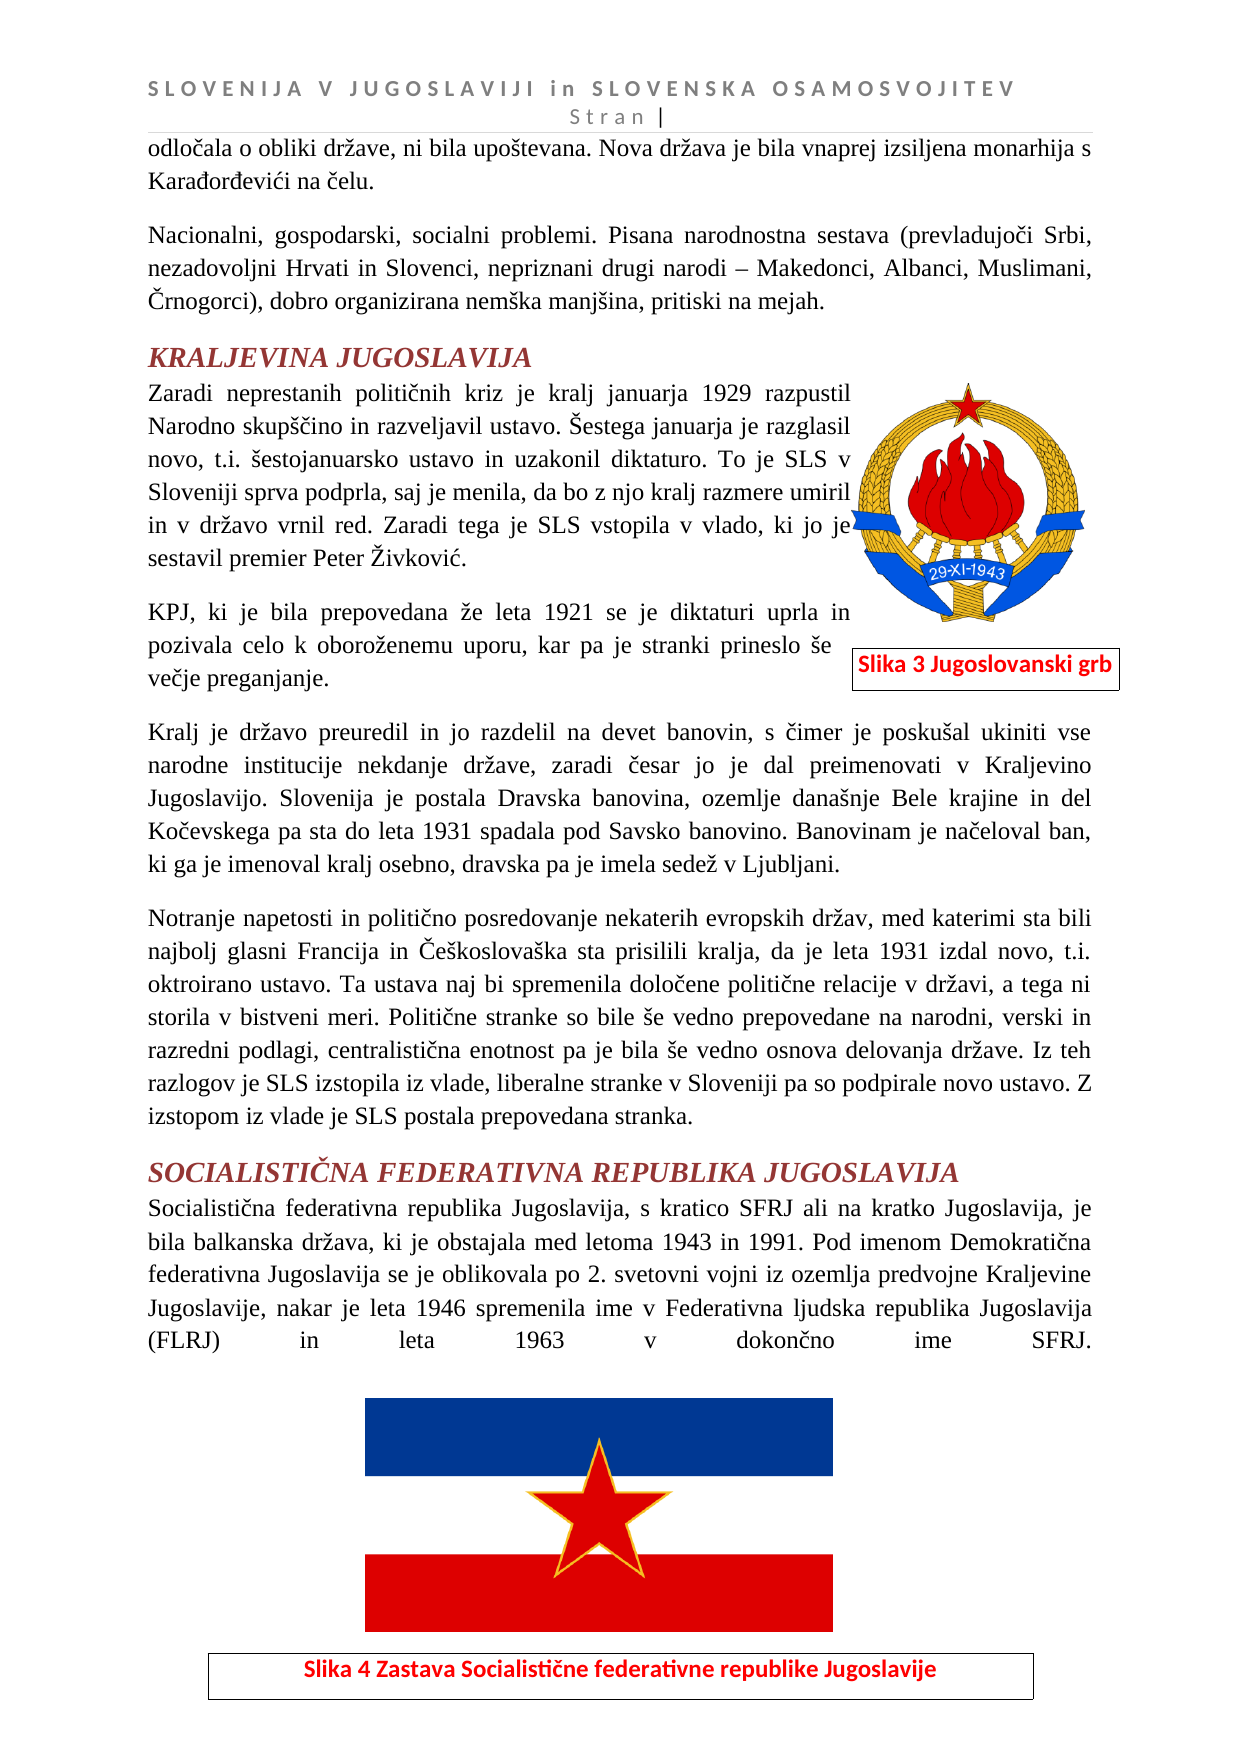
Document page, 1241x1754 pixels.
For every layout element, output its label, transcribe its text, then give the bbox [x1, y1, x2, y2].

subtitle SOCIALISTIČNA FEDERATIVNA REPUBLIKA JUGOSLAVIJA [148, 1155, 1093, 1188]
picture [851, 383, 1085, 622]
text Socialistična federativna republika Jugoslavija, s kratico SFRJ ali na kratko Jugoslavija, je bila balkanska država, ki je obstajala med letoma 1943 in 1991. Pod imenom Demokratična federativna Jugoslavija se je oblikovala po 2. svetovni vojni iz ozemlja predvojne Kraljevine Jugoslavije, nakar je leta 1946 spremenila ime v Federativna ljudska republika Jugoslavija (FLRJ) in leta 1963 v dokončno ime SFRJ. [148, 1193, 1093, 1354]
text Zaradi neprestanih političnih kriz je kralj januarja 1929 razpustil Narodno skupščino in razveljavil ustavo. Šestega januarja je razglasil novo, t.i. šestojanuarsko ustavo in uzakonil diktaturo. To je SLS v Sloveniji sprva podprla, saj je menila, da bo z njo kralj razmere umiril in v državo vrnil red. Zaradi tega je SLS vstopila v vlado, ki jo je sestavil premier Peter Živković. [148, 378, 1093, 572]
text KPJ, ki je bila prepovedana že leta 1921 se je diktaturi uprla in pozivala celo k oboroženemu uporu, kar pa je stranki prineslo še večje preganjanje. [148, 597, 1093, 692]
text odločala o obliki države, ni bila upoštevana. Nova država je bila vnaprej izsiljena monarhija s Karađorđevići na čelu. [148, 133, 1093, 195]
subtitle KRALJEVINA JUGOSLAVIJA [148, 340, 1093, 373]
text Kralj je državo preuredil in jo razdelil na devet banovin, s čimer je poskušal ukiniti vse narodne institucije nekdanje države, zaradi česar jo je dal preimenovati v Kraljevino Jugoslavijo. Slovenija je postala Dravska banovina, ozemlje današnje Bele krajine in del Kočevskega pa sta do leta 1931 spadala pod Savsko banovino. Banovinam je načeloval ban, ki ga je imenoval kralj osebno, dravska pa je imela sedež v Ljubljani. [148, 717, 1093, 878]
text Slika 4 Zastava Socialistične federativne republike Jugoslavije [209, 1654, 1033, 1684]
picture [365, 1398, 833, 1632]
text Nacionalni, gospodarski, socialni problemi. Pisana narodnostna sestava (prevladujoči Srbi, nezadovoljni Hrvati in Slovenci, nepriznani drugi narodi – Makedonci, Albanci, Muslimani, Črnogorci), dobro organizirana nemška manjšina, pritiski na mejah. [148, 220, 1093, 314]
text Slika 3 Jugoslovanski grb [853, 649, 1119, 678]
text Notranje napetosti in politično posredovanje nekaterih evropskih držav, med katerimi sta bili najbolj glasni Francija in Češkoslovaška sta prisilili kralja, da je leta 1931 izdal novo, t.i. oktroirano ustavo. Ta ustava naj bi spremenila določene politične relacije v državi, a tega ni storila v bistveni meri. Politične stranke so bile še vedno prepovedane na narodni, verski in razredni podlagi, centralistična enotnost pa je bila še vedno osnova delovanja države. Iz teh razlogov je SLS izstopila iz vlade, liberalne stranke v Sloveniji pa so podpirale novo ustavo. Z izstopom iz vlade je SLS postala prepovedana stranka. [148, 903, 1093, 1130]
